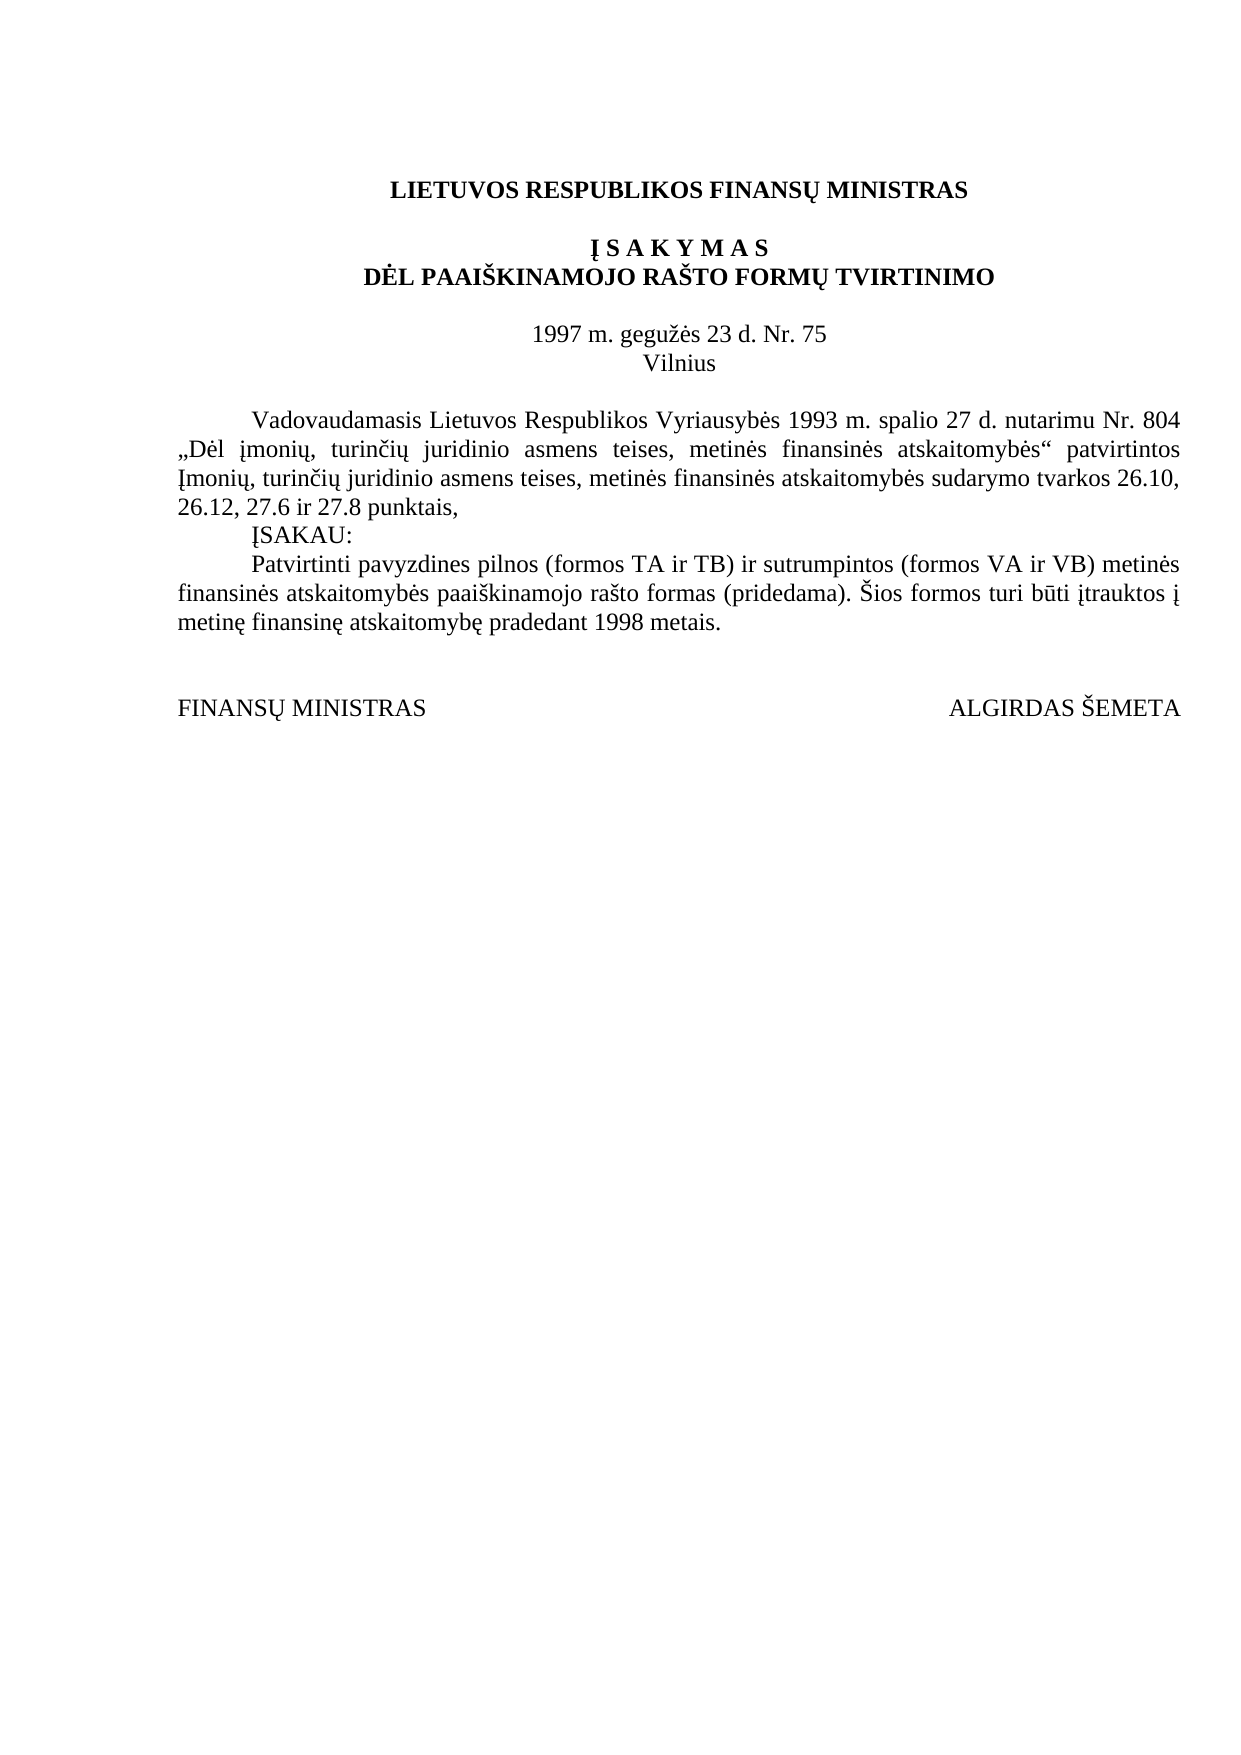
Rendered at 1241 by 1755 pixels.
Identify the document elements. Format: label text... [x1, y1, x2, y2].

text LIETUVOS RESPUBLIKOS FINANSŲ MINISTRAS [177, 176, 1181, 204]
text įsakau: [177, 521, 1181, 549]
text Patvirtinti pavyzdines pilnos (formos TA ir TB) ir sutrumpintos (formos VA ir VB) metinės finansinės atskaitomybės paaiškinamojo rašto formas (pridedama). Šios formos turi būti įtrauktos į metinę finansinę atskaitomybę pradedant 1998 metais. [177, 549, 1181, 636]
text Į S A K Y M A S [177, 233, 1181, 262]
text FINANSŲ MINISTRAS ALGIRDAS ŠEMETA [177, 693, 1181, 722]
text Vadovaudamasis Lietuvos Respublikos Vyriausybės 1993 m. spalio 27 d. nutarimu Nr. 804 „Dėl įmonių, turinčių juridinio asmens teises, metinės finansinės atskaitomybės“ patvirtintos Įmonių, turinčių juridinio asmens teises, metinės finansinės atskaitomybės sudarymo tvarkos 26.10, 26.12, 27.6 ir 27.8 punktais, [177, 406, 1181, 521]
text 1997 m. gegužės 23 d. Nr. 75 [177, 319, 1181, 348]
text Vilnius [177, 348, 1181, 377]
text DĖL PAAIŠKINAMOJO RAŠTO FORMŲ TVIRTINIMO [177, 262, 1181, 291]
